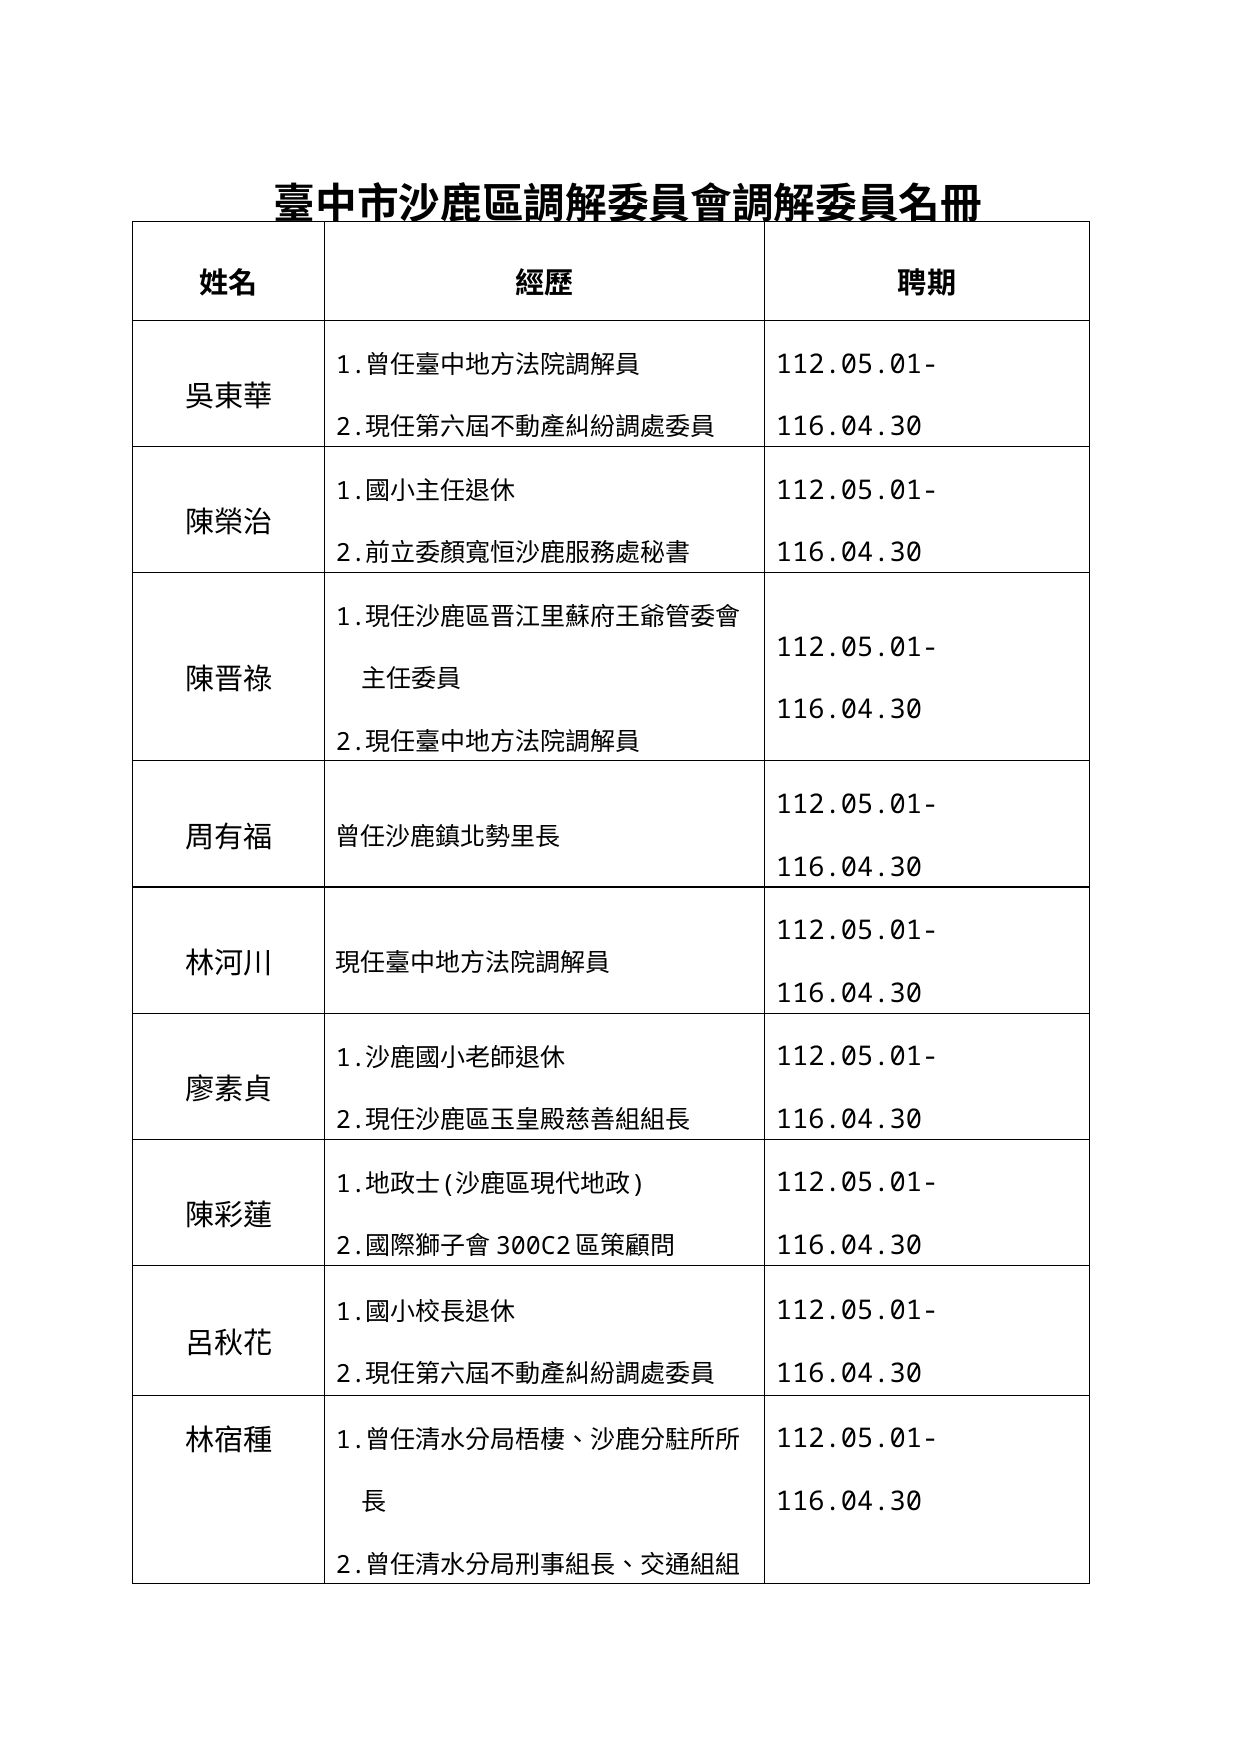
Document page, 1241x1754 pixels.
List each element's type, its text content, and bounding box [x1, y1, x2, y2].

table_header 經歷 [325, 222, 764, 320]
table_header 姓名 [133, 222, 324, 320]
table_cell 1.現任沙鹿區晋江里蘇府王爺管委會主任委員 2.現任臺中地方法院調解員 [325, 573, 764, 760]
table_cell 112.05.01-116.04.30 [765, 573, 1089, 760]
table_cell 林宿種 [133, 1396, 324, 1583]
table_cell 1.國小主任退休 2.前立委顏寬恒沙鹿服務處秘書 [325, 447, 764, 572]
table_cell 陳晋祿 [133, 573, 324, 760]
text 臺中市沙鹿區調解委員會調解委員名冊 [133, 158, 1122, 221]
table_cell 1.曾任臺中地方法院調解員 2.現任第六屆不動產糾紛調處委員 [325, 321, 764, 446]
table_cell 1.曾任清水分局梧棲、沙鹿分駐所所長 2.曾任清水分局刑事組長、交通組組 [325, 1396, 764, 1583]
table_cell 陳榮治 [133, 447, 324, 572]
table_cell 1.國小校長退休 2.現任第六屆不動產糾紛調處委員 [325, 1266, 764, 1395]
table_cell 112.05.01-116.04.30 [765, 1014, 1089, 1138]
table_cell 112.05.01-116.04.30 [765, 1396, 1089, 1583]
table_cell 112.05.01-116.04.30 [765, 321, 1089, 446]
table_cell 吳東華 [133, 321, 324, 446]
table_cell 112.05.01-116.04.30 [765, 888, 1089, 1012]
table_cell 周有福 [133, 761, 324, 886]
table_cell 1.地政士(沙鹿區現代地政) 2.國際獅子會300C2區策顧問 [325, 1140, 764, 1264]
table_cell 112.05.01-116.04.30 [765, 1140, 1089, 1264]
table_cell 陳彩蓮 [133, 1140, 324, 1264]
table_header 聘期 [765, 222, 1089, 320]
table_cell 112.05.01-116.04.30 [765, 447, 1089, 572]
table_cell 1.沙鹿國小老師退休 2.現任沙鹿區玉皇殿慈善組組長 [325, 1014, 764, 1138]
table_cell 呂秋花 [133, 1266, 324, 1395]
table_cell 林河川 [133, 888, 324, 1012]
table_cell 曾任沙鹿鎮北勢里長 [325, 761, 764, 886]
table_cell 112.05.01-116.04.30 [765, 761, 1089, 886]
table_cell 現任臺中地方法院調解員 [325, 888, 764, 1012]
table_cell 112.05.01-116.04.30 [765, 1266, 1089, 1395]
table_cell 廖素貞 [133, 1014, 324, 1138]
